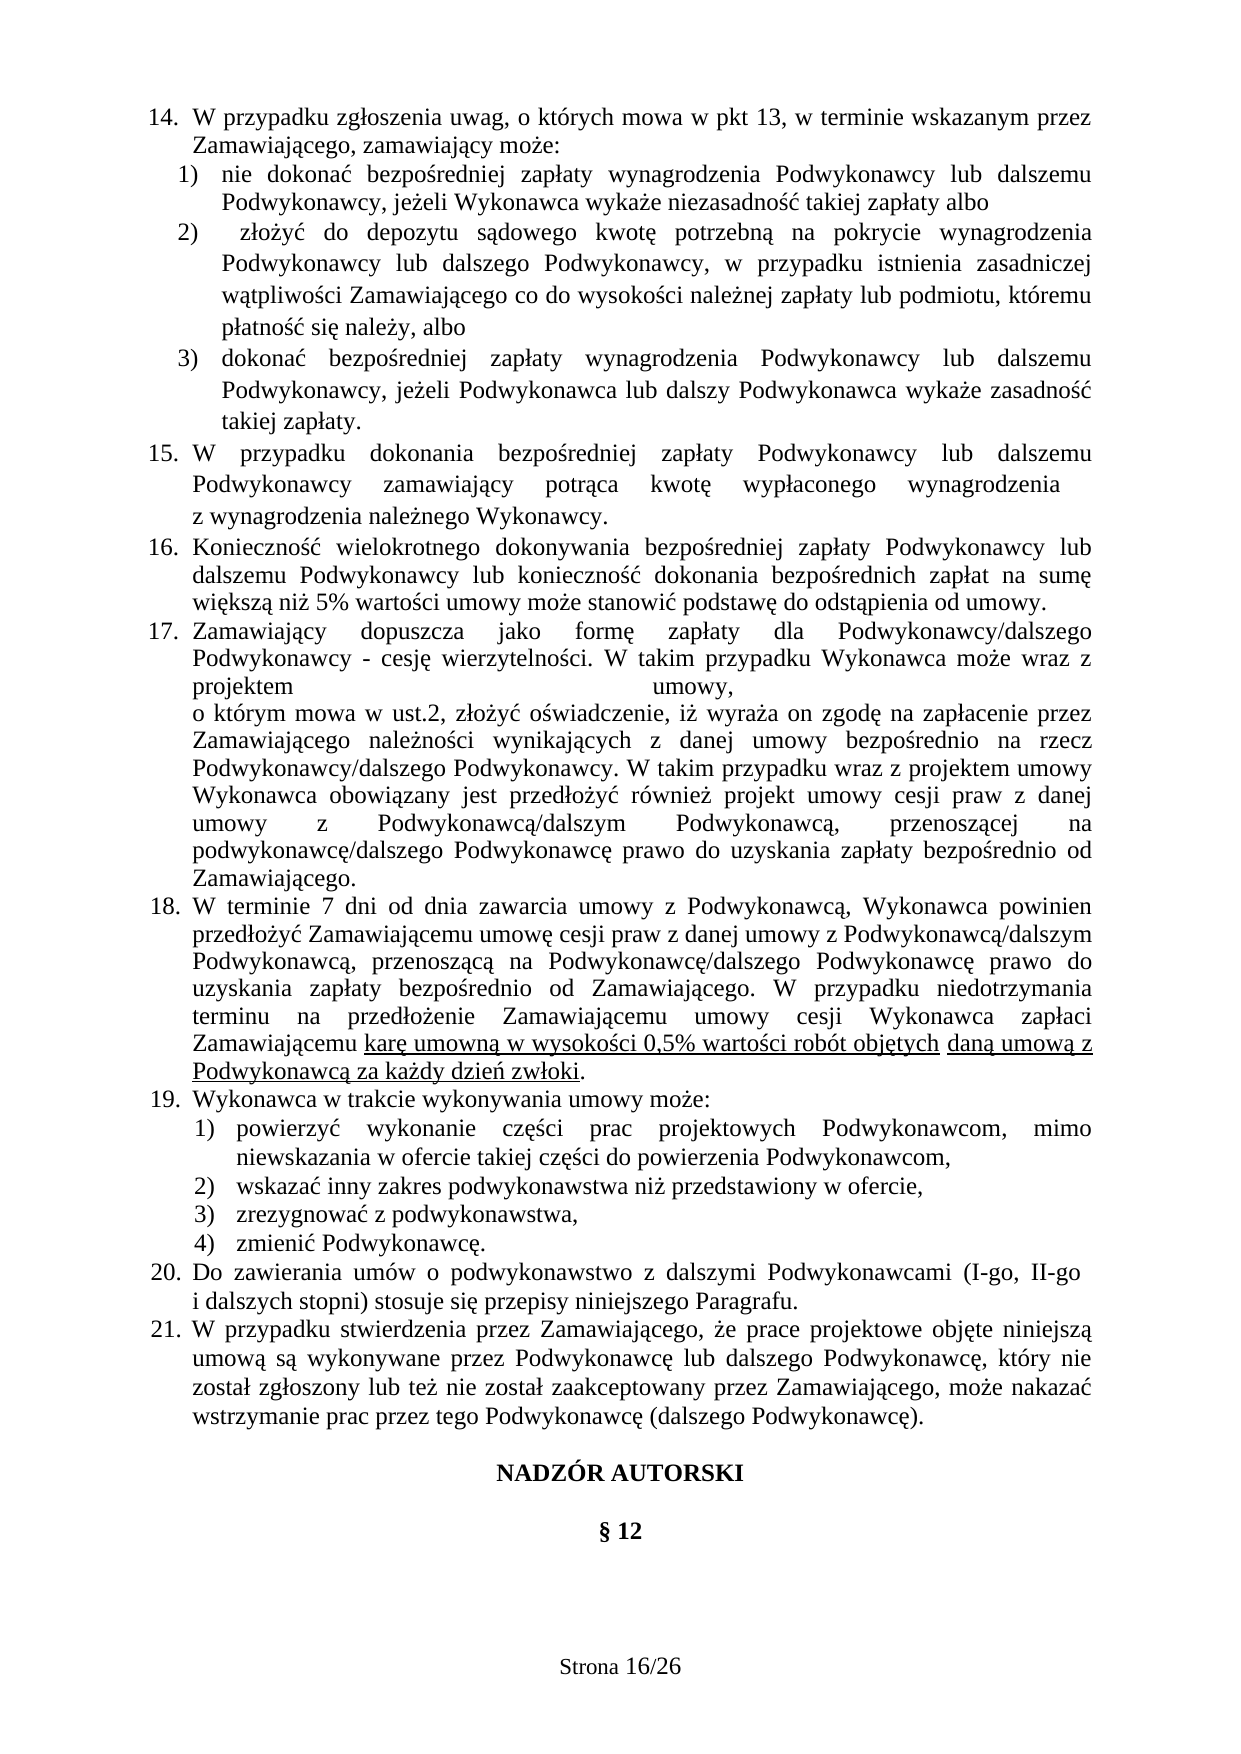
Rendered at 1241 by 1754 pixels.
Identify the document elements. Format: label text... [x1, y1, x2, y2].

list zmienić Podwykonawcę. [194, 1228, 1093, 1257]
text 20. Do zawierania umów o podwykonawstwo z dalszymi Podwykonawcami (I-go, II-go i dalszych stopni) stosuje się przepisy niniejszego Paragrafu. [150, 1257, 1093, 1314]
list nie dokonać bezpośredniej zapłaty wynagrodzenia Podwykonawcy lub dalszemu Podwykonawcy, jeżeli Wykonawca wykaże niezasadność takiej zapłaty albo [177, 159, 1093, 216]
list W przypadku zgłoszenia uwag, o których mowa w pkt 13, w terminie wskazanym przez Zamawiającego, zamawiający może: [148, 102, 1093, 159]
text 21. W przypadku stwierdzenia przez Zamawiającego, że prace projektowe objęte niniejszą umową są wykonywane przez Podwykonawcę lub dalszego Podwykonawcę, który nie został zgłoszony lub też nie został zaakceptowany przez Zamawiającego, może nakazać wstrzymanie prac przez tego Podwykonawcę (dalszego Podwykonawcę). [150, 1314, 1093, 1429]
list wskazać inny zakres podwykonawstwa niż przedstawiony w ofercie, [194, 1171, 1093, 1199]
list złożyć do depozytu sądowego kwotę potrzebną na pokrycie wynagrodzenia Podwykonawcy lub dalszego Podwykonawcy, w przypadku istnienia zasadniczej wątpliwości Zamawiającego co do wysokości należnej zapłaty lub podmiotu, któremu płatność się należy, albo [177, 217, 1093, 340]
list zrezygnować z podwykonawstwa, [194, 1199, 1093, 1228]
list Konieczność wielokrotnego dokonywania bezpośredniej zapłaty Podwykonawcy lub dalszemu Podwykonawcy lub konieczność dokonania bezpośrednich zapłat na sumę większą niż 5% wartości umowy może stanowić podstawę do odstąpienia od umowy. [148, 532, 1093, 616]
list W przypadku dokonania bezpośredniej zapłaty Podwykonawcy lub dalszemu Podwykonawcy zamawiający potrąca kwotę wypłaconego wynagrodzenia z wynagrodzenia należnego Wykonawcy. [148, 438, 1093, 530]
list powierzyć wykonanie części prac projektowych Podwykonawcom, mimo niewskazania w ofercie takiej części do powierzenia Podwykonawcom, [194, 1113, 1093, 1171]
list Wykonawca w trakcie wykonywania umowy może: [149, 1084, 1061, 1113]
list Zamawiający dopuszcza jako formę zapłaty dla Podwykonawcy/dalszego Podwykonawcy - cesję wierzytelności. W takim przypadku Wykonawca może wraz z projektem umowy, o którym mowa w ust.2, złożyć oświadczenie, iż wyraża on zgodę na zapłacenie przez Zamawiającego należności wynikających z danej umowy bezpośrednio na rzecz Podwykonawcy/dalszego Podwykonawcy. W takim przypadku wraz z projektem umowy Wykonawca obowiązany jest przedłożyć również projekt umowy cesji praw z danej umowy z Podwykonawcą/dalszym Podwykonawcą, przenoszącej na podwykonawcę/dalszego Podwykonawcę prawo do uzyskania zapłaty bezpośrednio od Zamawiającego. [148, 616, 1093, 891]
text § 12 [148, 1516, 1093, 1544]
list W terminie 7 dni od dnia zawarcia umowy z Podwykonawcą, Wykonawca powinien przedłożyć Zamawiającemu umowę cesji praw z danej umowy z Podwykonawcą/dalszym Podwykonawcą, przenoszącą na Podwykonawcę/dalszego Podwykonawcę prawo do uzyskania zapłaty bezpośrednio od Zamawiającego. W przypadku niedotrzymania terminu na przedłożenie Zamawiającemu umowy cesji Wykonawca zapłaci Zamawiającemu karę umowną w wysokości 0,5% wartości robót objętych daną umową z Podwykonawcą za każdy dzień zwłoki. [149, 891, 1093, 1084]
subtitle NADZÓR AUTORSKI [148, 1458, 1093, 1487]
list dokonać bezpośredniej zapłaty wynagrodzenia Podwykonawcy lub dalszemu Podwykonawcy, jeżeli Podwykonawca lub dalszy Podwykonawca wykaże zasadność takiej zapłaty. [177, 343, 1093, 435]
